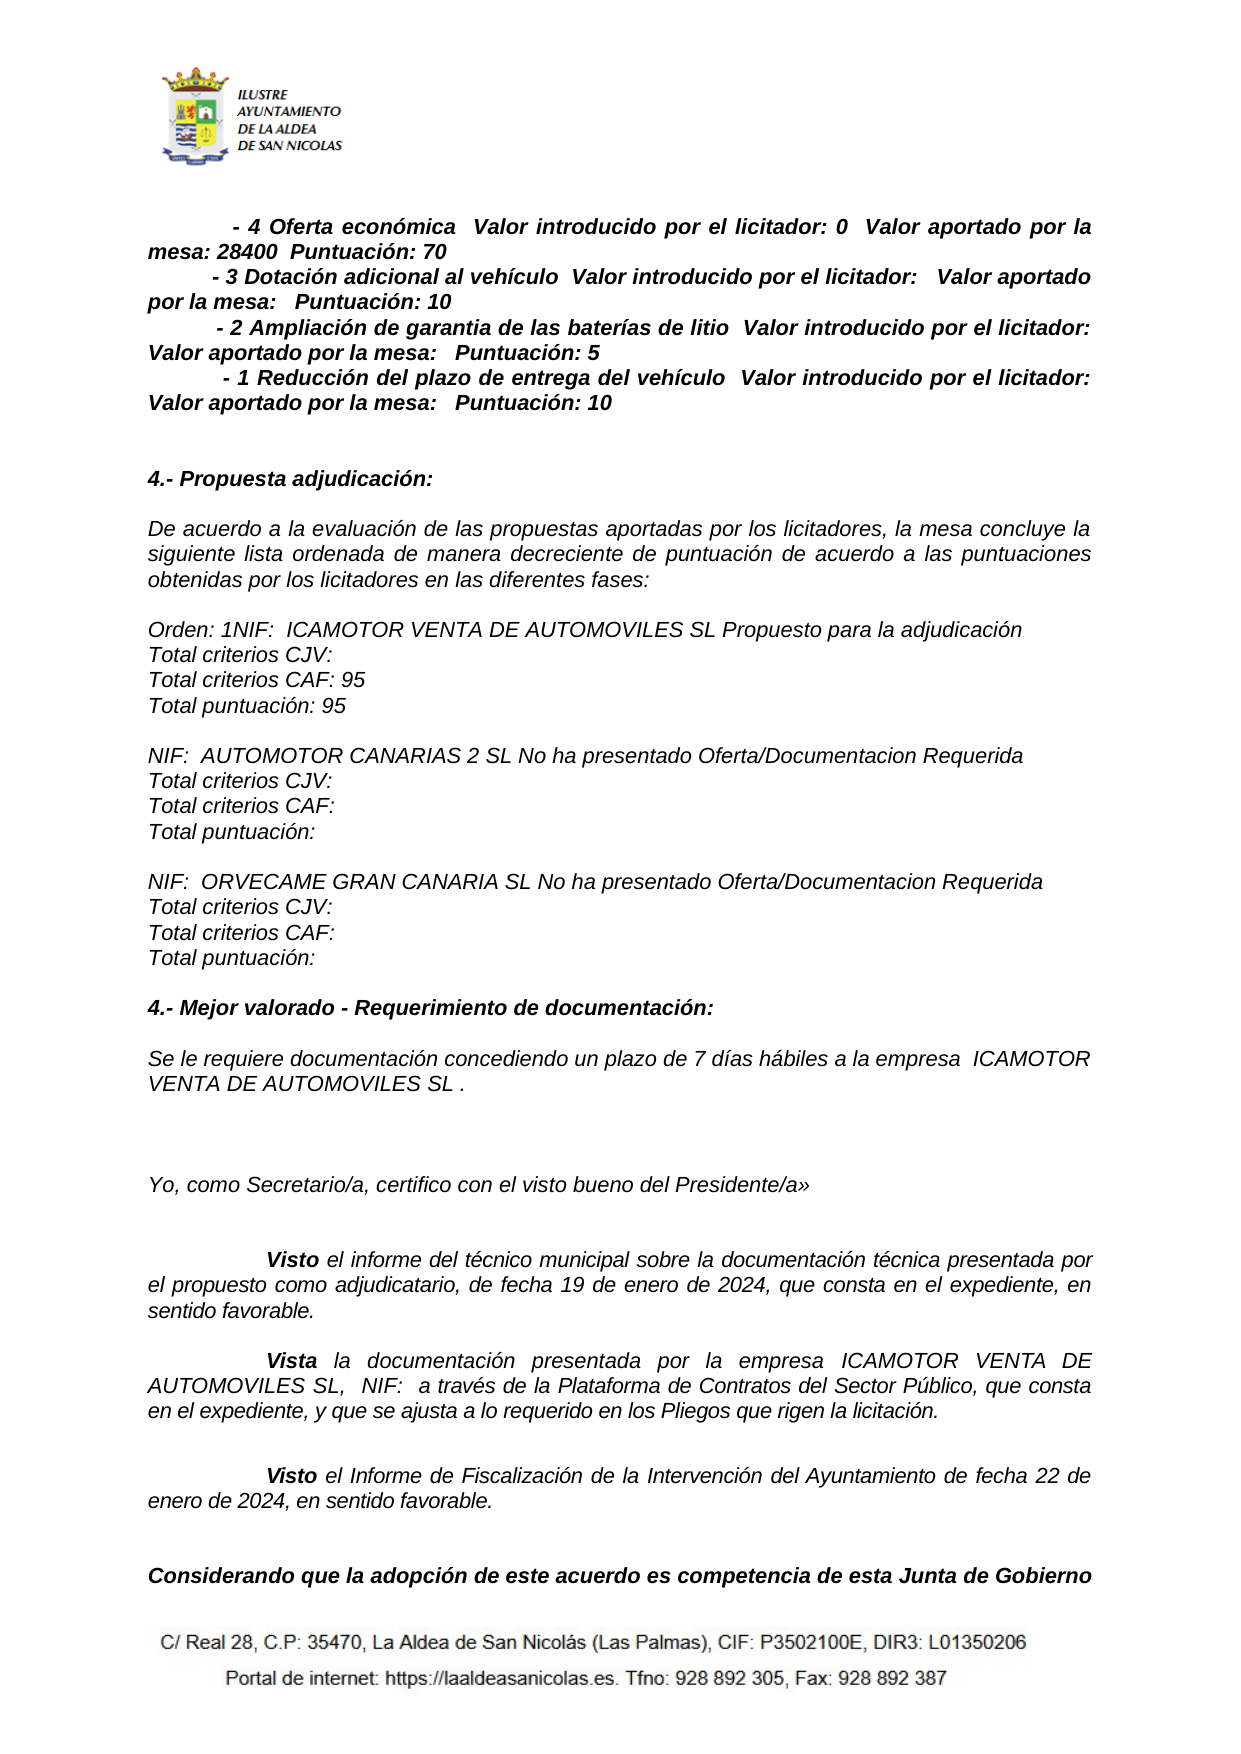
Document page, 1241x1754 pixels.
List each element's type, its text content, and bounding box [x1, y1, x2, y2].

text Total criterios CAF: [148, 919, 1093, 945]
text - 4 Oferta económica Valor introducido por el licitador: 0 Valor aportado por la mesa: 28400 Puntuación: 70 [148, 214, 1093, 264]
text Yo, como Secretario/a, certifico con el visto bueno del Presidente/a» [148, 1172, 1093, 1197]
text - 2 Ampliación de garantia de las baterías de litio Valor introducido por el licitador: Valor aportado por la mesa: Puntuación: 5 [148, 314, 1093, 365]
text NIF: ORVECAME GRAN CANARIA SL No ha presentado Oferta/Documentacion Requerida [148, 869, 1093, 894]
text Total puntuación: 95 [148, 693, 1093, 718]
text Se le requiere documentación concediendo un plazo de 7 días hábiles a la empresa ICAMOTOR VENTA DE AUTOMOVILES SL . [148, 1046, 1093, 1096]
text De acuerdo a la evaluación de las propuestas aportadas por los licitadores, la mesa concluye la siguiente lista ordenada de manera decreciente de puntuación de acuerdo a las puntuaciones obtenidas por los licitadores en las diferentes fases: [148, 516, 1093, 592]
text Orden: 1NIF: ICAMOTOR VENTA DE AUTOMOVILES SL Propuesto para la adjudicación [148, 617, 1093, 642]
text 4.- Mejor valorado - Requerimiento de documentación: [148, 995, 1093, 1020]
text Total puntuación: [148, 819, 1093, 844]
text NIF: AUTOMOTOR CANARIAS 2 SL No ha presentado Oferta/Documentacion Requerida [148, 743, 1093, 768]
text Total criterios CAF: 95 [148, 667, 1093, 693]
text Total criterios CJV: [148, 768, 1093, 793]
text Total criterios CAF: [148, 793, 1093, 819]
text Considerando que la adopción de este acuerdo es competencia de esta Junta de Gobierno [148, 1563, 1093, 1588]
picture [148, 1626, 1034, 1694]
picture [148, 59, 358, 173]
text Total criterios CJV: [148, 894, 1093, 919]
text Total criterios CJV: [148, 642, 1093, 667]
text Visto el informe del técnico municipal sobre la documentación técnica presentada por el propuesto como adjudicatario, de fecha 19 de enero de 2024, que consta en el expediente, en sentido favorable. [148, 1247, 1093, 1323]
text - 1 Reducción del plazo de entrega del vehículo Valor introducido por el licitador: Valor aportado por la mesa: Puntuación: 10 [148, 365, 1093, 415]
text Total puntuación: [148, 945, 1093, 970]
text 4.- Propuesta adjudicación: [148, 466, 1093, 491]
text Vista la documentación presentada por la empresa ICAMOTOR VENTA DE AUTOMOVILES SL, NIF: a través de la Plataforma de Contratos del Sector Público, que consta en el expediente, y que se ajusta a lo requerido en los Pliegos que rigen la licitación. [148, 1348, 1093, 1424]
text - 3 Dotación adicional al vehículo Valor introducido por el licitador: Valor aportado por la mesa: Puntuación: 10 [148, 264, 1093, 314]
text Visto el Informe de Fiscalización de la Intervención del Ayuntamiento de fecha 22 de enero de 2024, en sentido favorable. [148, 1462, 1093, 1513]
